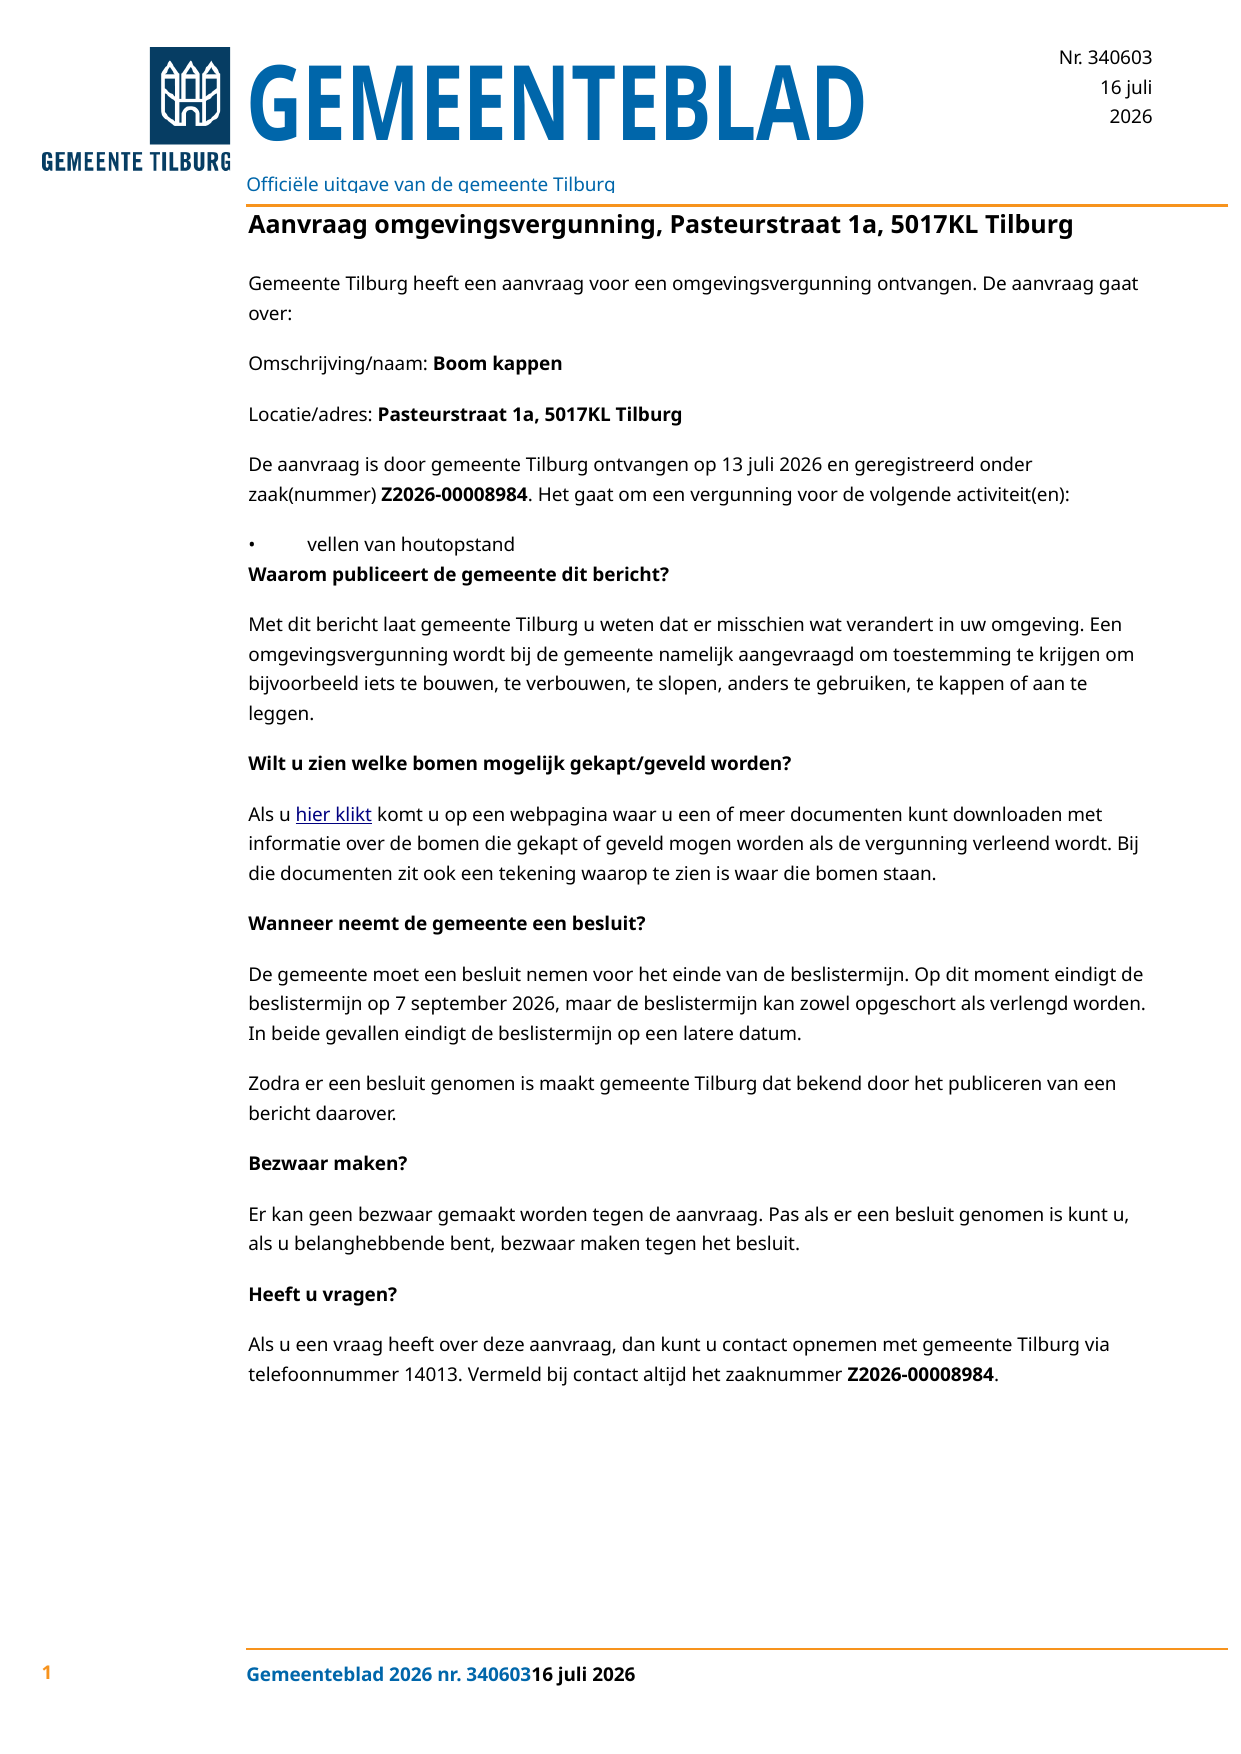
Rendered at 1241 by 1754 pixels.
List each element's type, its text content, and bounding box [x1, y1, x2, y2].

text Locatie/adres: Pasteurstraat 1a, 5017KL Tilburg [248, 401, 1152, 426]
text Gemeente Tilburg heeft een aanvraag voor een omgevingsvergunning ontvangen. De aanvraag gaat over: [248, 270, 1152, 326]
text Aanvraag omgevingsvergunning, Pasteurstraat 1a, 5017KL Tilburg [248, 207, 1152, 241]
text Wilt u zien welke bomen mogelijk gekapt/geveld worden? [248, 750, 1152, 776]
text Zodra er een besluit genomen is maakt gemeente Tilburg dat bekend door het publiceren van een bericht daarover. [248, 1070, 1152, 1126]
list vellen van houtopstand [248, 531, 1152, 557]
text Heeft u vragen? [248, 1281, 1152, 1306]
text Als u een vraag heeft over deze aanvraag, dan kunt u contact opnemen met gemeente Tilburg via telefoonnummer 14013. Vermeld bij contact altijd het zaaknummer Z2026-00008984. [248, 1331, 1152, 1386]
text De aanvraag is door gemeente Tilburg ontvangen op 13 juli 2026 en geregistreerd onder zaak(nummer) Z2026-00008984. Het gaat om een vergunning voor de volgende activiteit(en): [248, 451, 1152, 506]
text Als u hier klikt komt u op een webpagina waar u een of meer documenten kunt downloaden met informatie over de bomen die gekapt of geveld mogen worden als de vergunning verleend wordt. Bij die documenten zit ook een tekening waarop te zien is waar die bomen staan. [248, 801, 1152, 886]
text De gemeente moet een besluit nemen voor het einde van de beslistermijn. Op dit moment eindigt de beslistermijn op 7 september 2026, maar de beslistermijn kan zowel opgeschort als verlengd worden. In beide gevallen eindigt de beslistermijn op een latere datum. [248, 961, 1152, 1046]
picture [41, 47, 231, 172]
text Er kan geen bezwaar gemaakt worden tegen de aanvraag. Pas als er een besluit genomen is kunt u, als u belanghebbende bent, bezwaar maken tegen het besluit. [248, 1201, 1152, 1256]
text Omschrijving/naam: Boom kappen [248, 350, 1152, 376]
text Met dit bericht laat gemeente Tilburg u weten dat er misschien wat verandert in uw omgeving. Een omgevingsvergunning wordt bij de gemeente namelijk aangevraagd om toestemming te krijgen om bijvoorbeeld iets te bouwen, te verbouwen, te slopen, anders te gebruiken, te kappen of aan te leggen. [248, 611, 1152, 726]
text Waarom publiceert de gemeente dit bericht? [248, 561, 1152, 586]
text Bezwaar maken? [248, 1150, 1152, 1176]
text Wanneer neemt de gemeente een besluit? [248, 910, 1152, 936]
